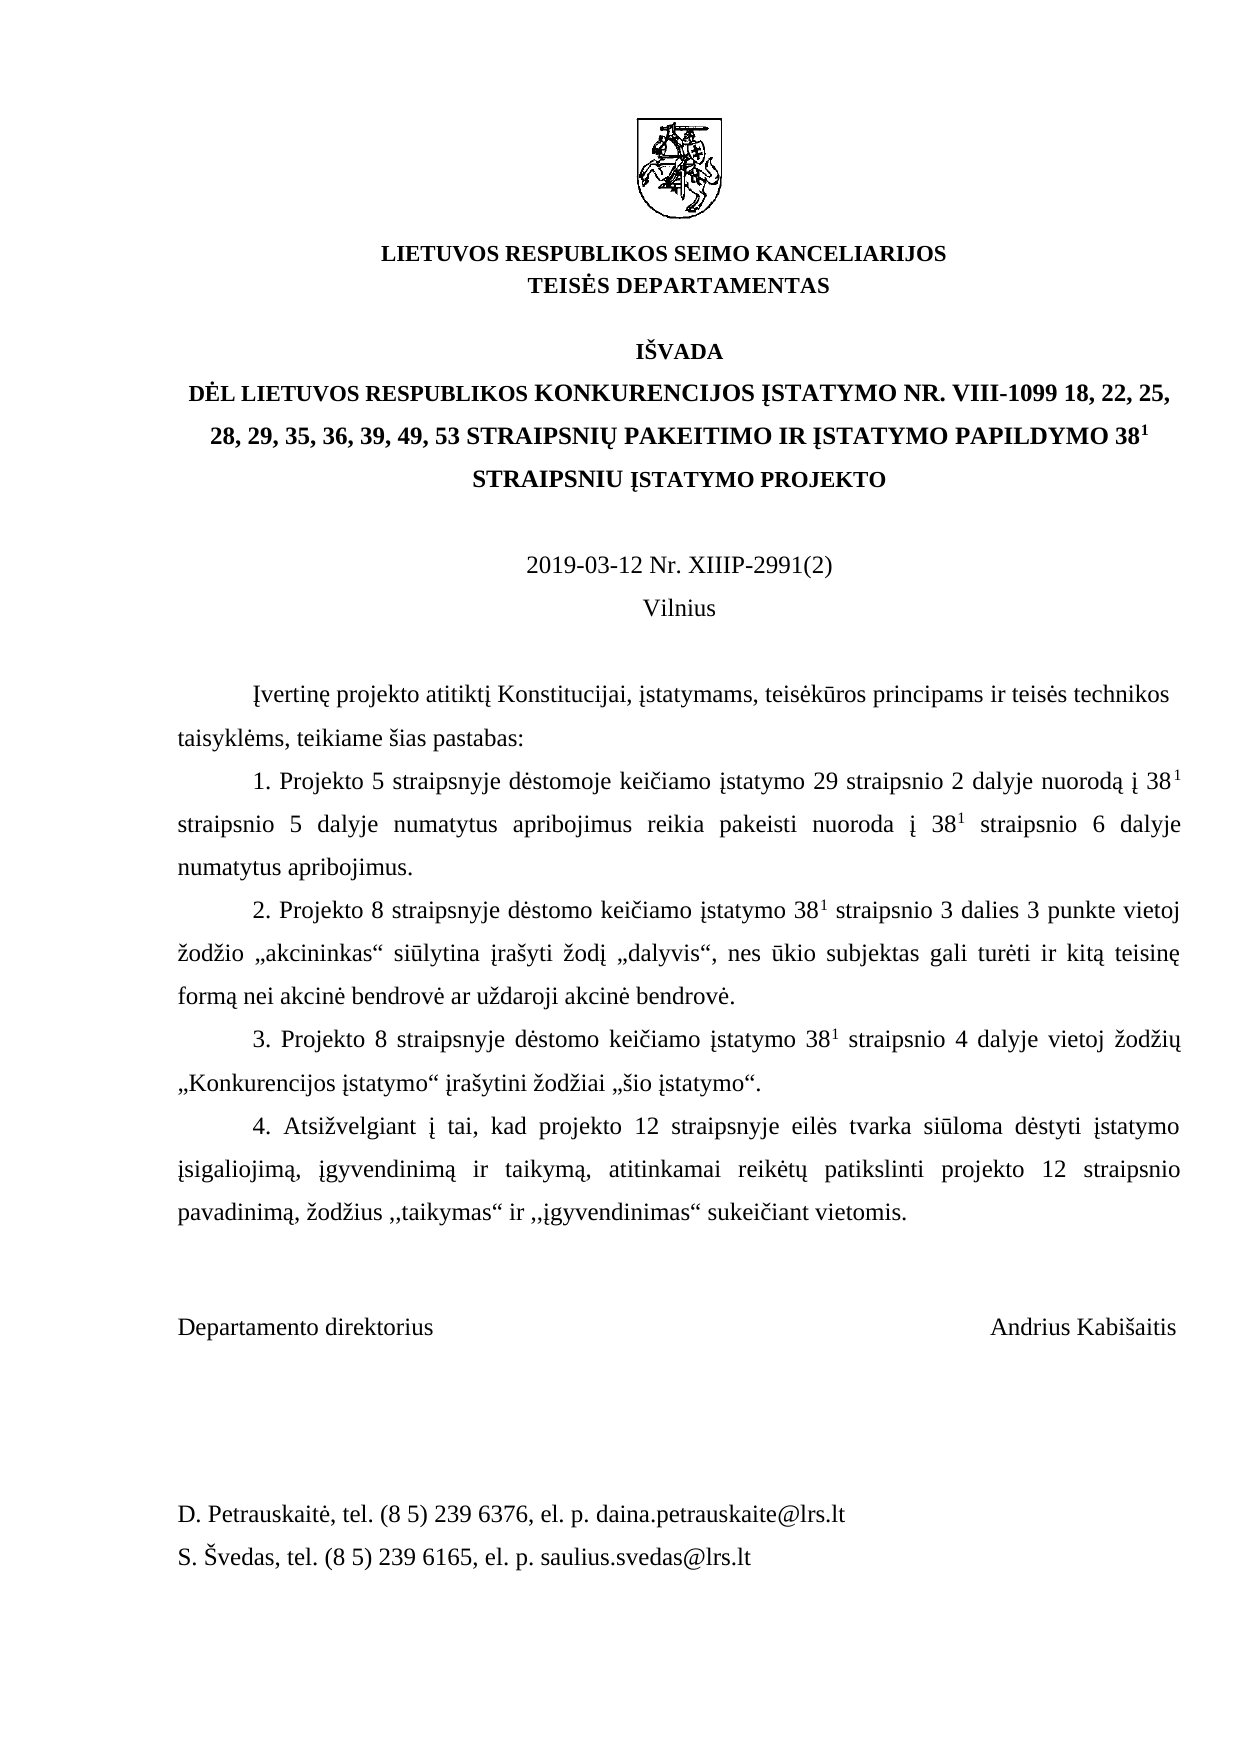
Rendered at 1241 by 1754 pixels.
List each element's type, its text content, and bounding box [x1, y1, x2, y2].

text 4. Atsižvelgiant į tai, kad projekto 12 straipsnyje eilės tvarka siūloma dėstyti įstatymo įsigaliojimą, įgyvendinimą ir taikymą, atitinkamai reikėtų patikslinti projekto 12 straipsnio pavadinimą, žodžius ,,taikymas“ ir ,,įgyvendinimas“ sukeičiant vietomis. [177, 1111, 1181, 1226]
text S. Švedas, tel. (8 5) 239 6165, el. p. saulius.svedas@lrs.lt [177, 1542, 1181, 1571]
text IŠVADA [177, 338, 1181, 364]
text DĖL LIETUVOS RESPUBLIKOS KONKURENCIJOS ĮSTATYMO NR. VIII-1099 18, 22, 25, 28, 29, 35, 36, 39, 49, 53 STRAIPSNIŲ PAKEITIMO IR ĮSTATYMO PAPILDYMO 381 STRAIPSNIU ĮSTATYMO PROJEKTO [177, 378, 1181, 493]
text 2. Projekto 8 straipsnyje dėstomo keičiamo įstatymo 381 straipsnio 3 dalies 3 punkte vietoj žodžio „akcininkas“ siūlytina įrašyti žodį „dalyvis“, nes ūkio subjektas gali turėti ir kitą teisinę formą nei akcinė bendrovė ar uždaroji akcinė bendrovė. [177, 895, 1181, 1010]
text TEISĖS DEPARTAMENTAS [177, 272, 1180, 299]
text Įvertinę projekto atitiktį Konstitucijai, įstatymams, teisėkūros principams ir teisės technikos taisyklėms, teikiame šias pastabas: [177, 679, 1181, 751]
text Vilnius [177, 593, 1181, 622]
text 1. Projekto 5 straipsnyje dėstomoje keičiamo įstatymo 29 straipsnio 2 dalyje nuorodą į 381 straipsnio 5 dalyje numatytus apribojimus reikia pakeisti nuoroda į 381 straipsnio 6 dalyje numatytus apribojimus. [177, 766, 1181, 881]
text LIETUVOS RESPUBLIKOS SEIMO KANCELIARIJOS [177, 240, 1151, 266]
text 3. Projekto 8 straipsnyje dėstomo keičiamo įstatymo 381 straipsnio 4 dalyje vietoj žodžių „Konkurencijos įstatymo“ įrašytini žodžiai „šio įstatymo“. [177, 1024, 1181, 1096]
text D. Petrauskaitė, tel. (8 5) 239 6376, el. p. daina.petrauskaite@lrs.lt [177, 1499, 1181, 1528]
text Departamento direktorius Andrius Kabišaitis [177, 1312, 1181, 1341]
text 2019-03-12 Nr. XIIIP-2991(2) [177, 550, 1181, 579]
